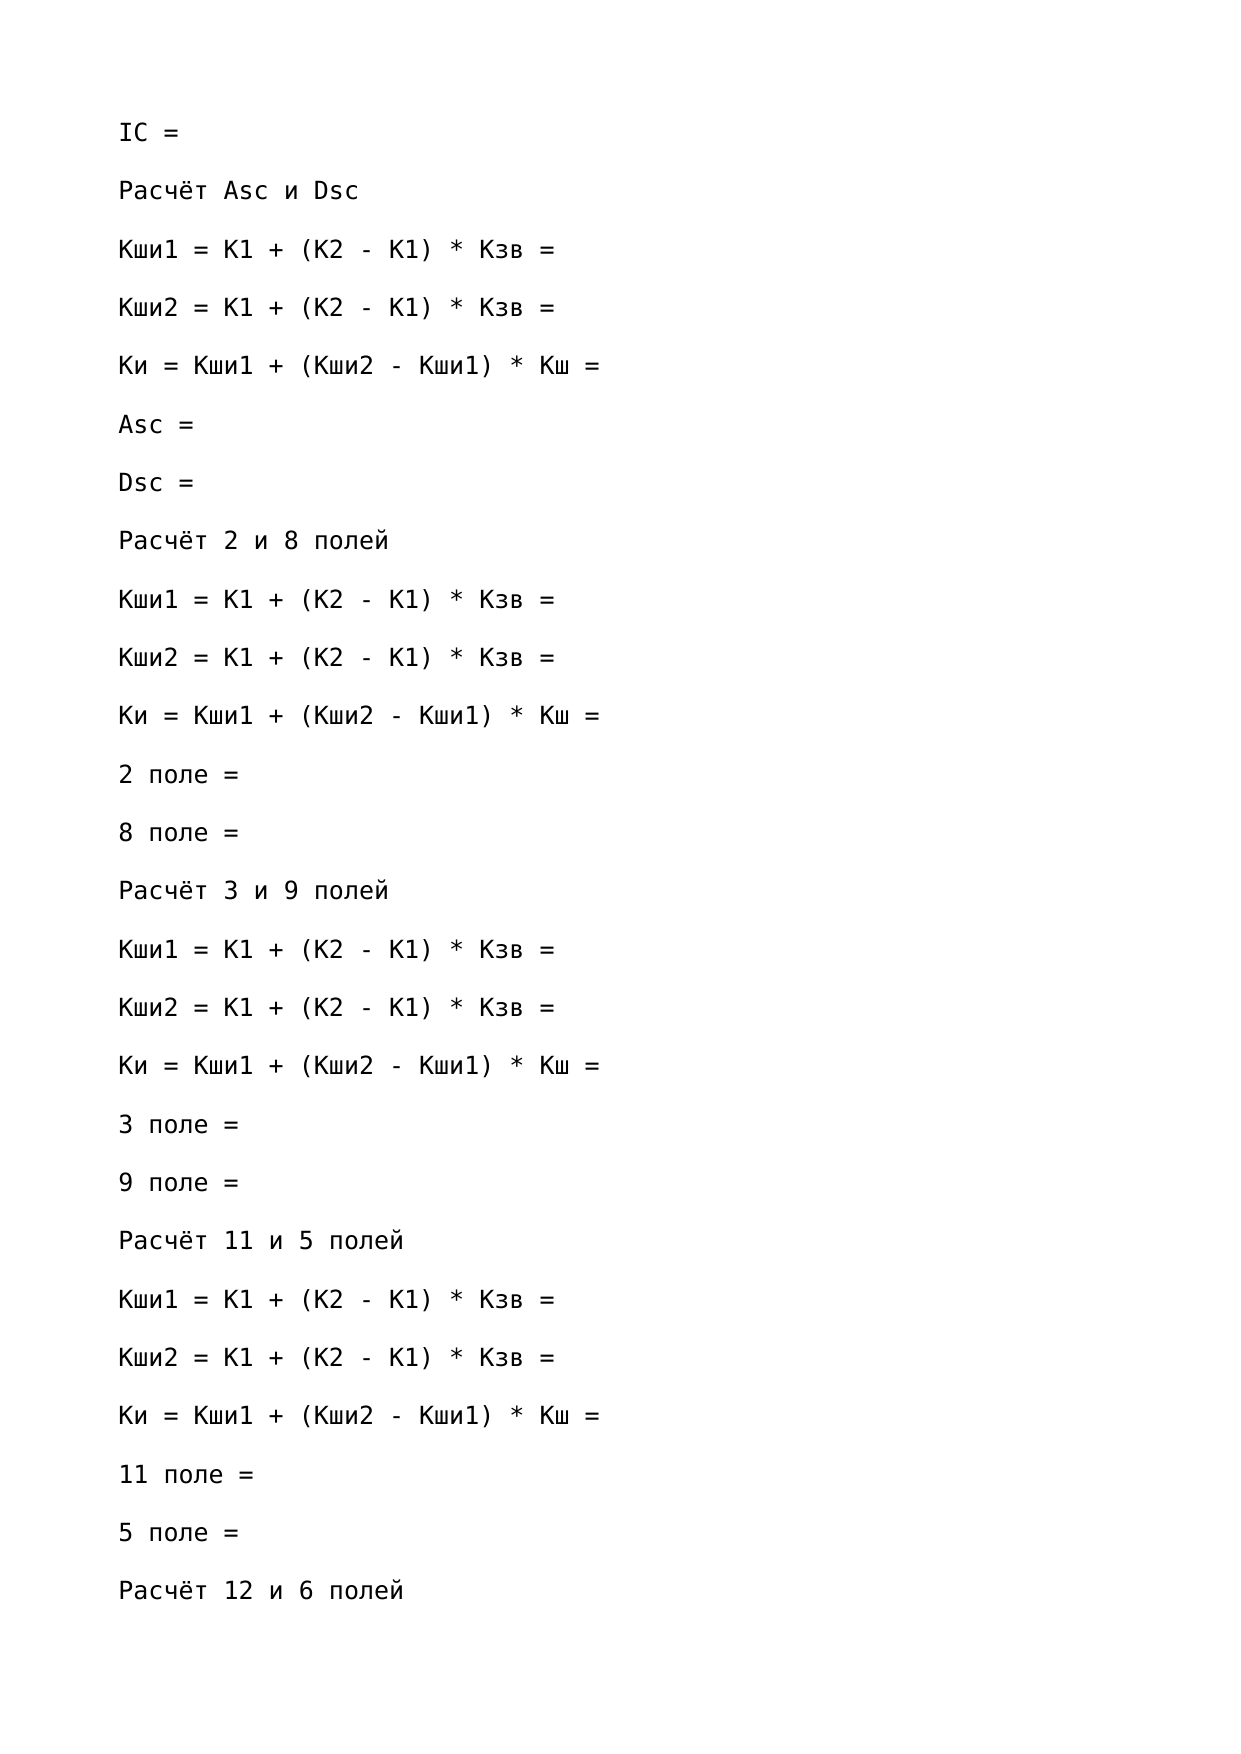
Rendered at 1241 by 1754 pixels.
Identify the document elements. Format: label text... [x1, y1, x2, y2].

text Кши2 = К1 + (К2 - К1) * Кзв = [118, 293, 1122, 322]
text 11 поле = [118, 1460, 1122, 1489]
text 9 поле = [118, 1168, 1122, 1197]
text Расчёт 2 и 8 полей [118, 526, 1122, 556]
text 2 поле = [118, 760, 1122, 789]
text Ки = Кши1 + (Кши2 - Кши1) * Кш = [118, 1051, 1122, 1081]
text 8 поле = [118, 818, 1122, 847]
text Расчёт Asc и Dsc [118, 176, 1122, 206]
text Кши1 = К1 + (К2 - К1) * Кзв = [118, 235, 1122, 264]
text IC = [118, 118, 1122, 147]
text Кши1 = К1 + (К2 - К1) * Кзв = [118, 585, 1122, 614]
text Кши1 = К1 + (К2 - К1) * Кзв = [118, 935, 1122, 964]
text Asc = [118, 410, 1122, 439]
text Расчёт 11 и 5 полей [118, 1226, 1122, 1256]
text Кши2 = К1 + (К2 - К1) * Кзв = [118, 1343, 1122, 1372]
text Ки = Кши1 + (Кши2 - Кши1) * Кш = [118, 1401, 1122, 1431]
text 5 поле = [118, 1518, 1122, 1547]
text Кши1 = К1 + (К2 - К1) * Кзв = [118, 1285, 1122, 1314]
text Расчёт 3 и 9 полей [118, 876, 1122, 906]
text 3 поле = [118, 1110, 1122, 1139]
text Кши2 = К1 + (К2 - К1) * Кзв = [118, 993, 1122, 1022]
text Ки = Кши1 + (Кши2 - Кши1) * Кш = [118, 701, 1122, 731]
text Кши2 = К1 + (К2 - К1) * Кзв = [118, 643, 1122, 672]
text Ки = Кши1 + (Кши2 - Кши1) * Кш = [118, 351, 1122, 381]
text Dsc = [118, 468, 1122, 497]
text Расчёт 12 и 6 полей [118, 1576, 1122, 1606]
